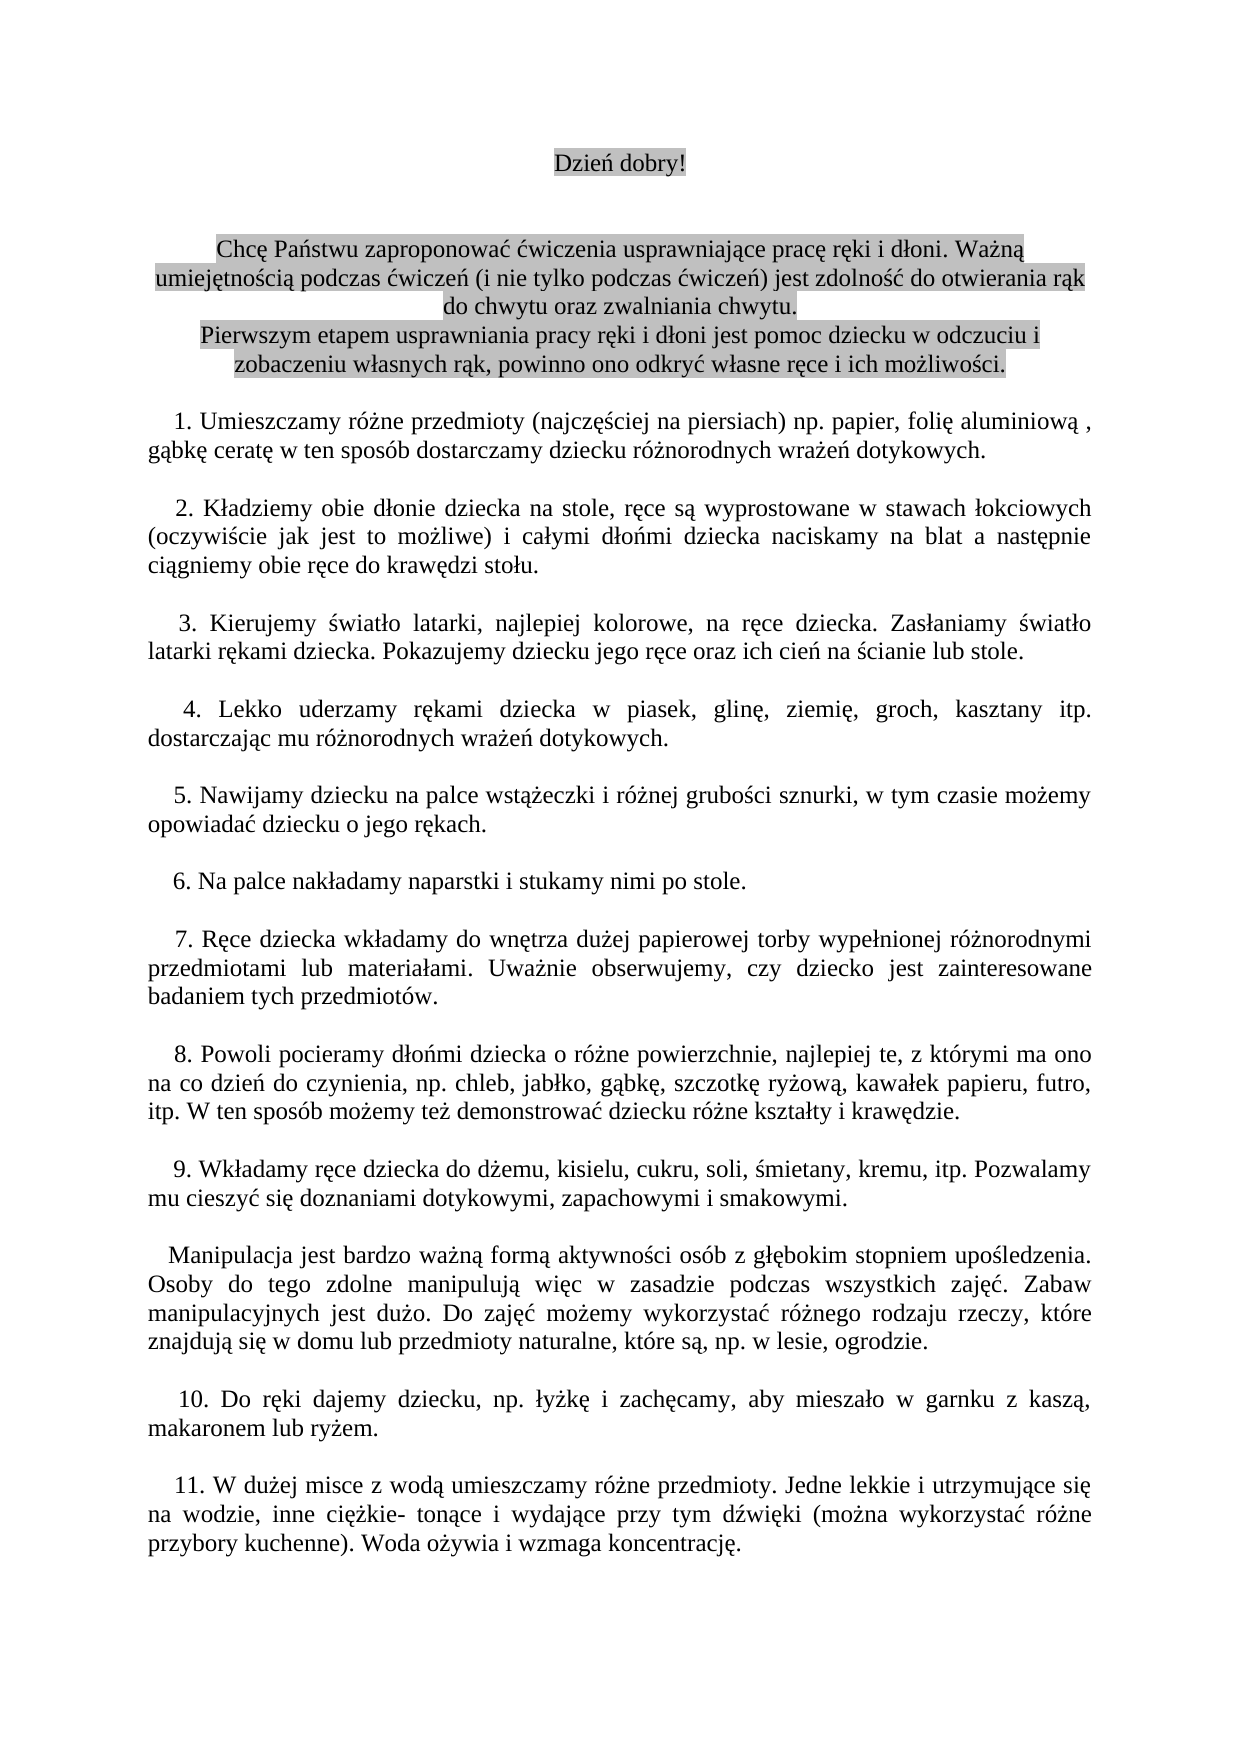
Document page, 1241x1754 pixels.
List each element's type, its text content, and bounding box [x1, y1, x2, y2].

text Chcę Państwu zaproponować ćwiczenia usprawniające pracę ręki i dłoni. Ważną umiejętnością podczas ćwiczeń (i nie tylko podczas ćwiczeń) jest zdolność do otwierania rąk do chwytu oraz zwalniania chwytu. [148, 234, 1093, 320]
text Pierwszym etapem usprawniania pracy ręki i dłoni jest pomoc dziecku w odczuciu i zobaczeniu własnych rąk, powinno ono odkryć własne ręce i ich możliwości. [148, 320, 1093, 378]
text 9. Wkładamy ręce dziecka do dżemu, kisielu, cukru, soli, śmietany, kremu, itp. Pozwalamy mu cieszyć się doznaniami dotykowymi, zapachowymi i smakowymi. [148, 1154, 1093, 1211]
text 6. Na palce nakładamy naparstki i stukamy nimi po stole. [148, 866, 1093, 895]
text 3. Kierujemy światło latarki, najlepiej kolorowe, na ręce dziecka. Zasłaniamy światło latarki rękami dziecka. Pokazujemy dziecku jego ręce oraz ich cień na ścianie lub stole. [148, 608, 1093, 665]
text Manipulacja jest bardzo ważną formą aktywności osób z głębokim stopniem upośledzenia. Osoby do tego zdolne manipulują więc w zasadzie podczas wszystkich zajęć. Zabaw manipulacyjnych jest dużo. Do zajęć możemy wykorzystać różnego rodzaju rzeczy, które znajdują się w domu lub przedmioty naturalne, które są, np. w lesie, ogrodzie. [148, 1240, 1093, 1355]
text Dzień dobry! [148, 148, 1093, 176]
text 4. Lekko uderzamy rękami dziecka w piasek, glinę, ziemię, groch, kasztany itp. dostarczając mu różnorodnych wrażeń dotykowych. [148, 694, 1093, 751]
text 2. Kładziemy obie dłonie dziecka na stole, ręce są wyprostowane w stawach łokciowych (oczywiście jak jest to możliwe) i całymi dłońmi dziecka naciskamy na blat a następnie ciągniemy obie ręce do krawędzi stołu. [148, 493, 1093, 579]
text 8. Powoli pocieramy dłońmi dziecka o różne powierzchnie, najlepiej te, z którymi ma ono na co dzień do czynienia, np. chleb, jabłko, gąbkę, szczotkę ryżową, kawałek papieru, futro, itp. W ten sposób możemy też demonstrować dziecku różne kształty i krawędzie. [148, 1039, 1093, 1125]
text 11. W dużej misce z wodą umieszczamy różne przedmioty. Jedne lekkie i utrzymujące się na wodzie, inne ciężkie- tonące i wydające przy tym dźwięki (można wykorzystać różne przybory kuchenne). Woda ożywia i wzmaga koncentrację. [148, 1470, 1093, 1556]
text 1. Umieszczamy różne przedmioty (najczęściej na piersiach) np. papier, folię aluminiową , gąbkę ceratę w ten sposób dostarczamy dziecku różnorodnych wrażeń dotykowych. [148, 406, 1093, 464]
text 5. Nawijamy dziecku na palce wstążeczki i różnej grubości sznurki, w tym czasie możemy opowiadać dziecku o jego rękach. [148, 780, 1093, 838]
text 7. Ręce dziecka wkładamy do wnętrza dużej papierowej torby wypełnionej różnorodnymi przedmiotami lub materiałami. Uważnie obserwujemy, czy dziecko jest zainteresowane badaniem tych przedmiotów. [148, 924, 1093, 1010]
text 10. Do ręki dajemy dziecku, np. łyżkę i zachęcamy, aby mieszało w garnku z kaszą, makaronem lub ryżem. [148, 1384, 1093, 1441]
